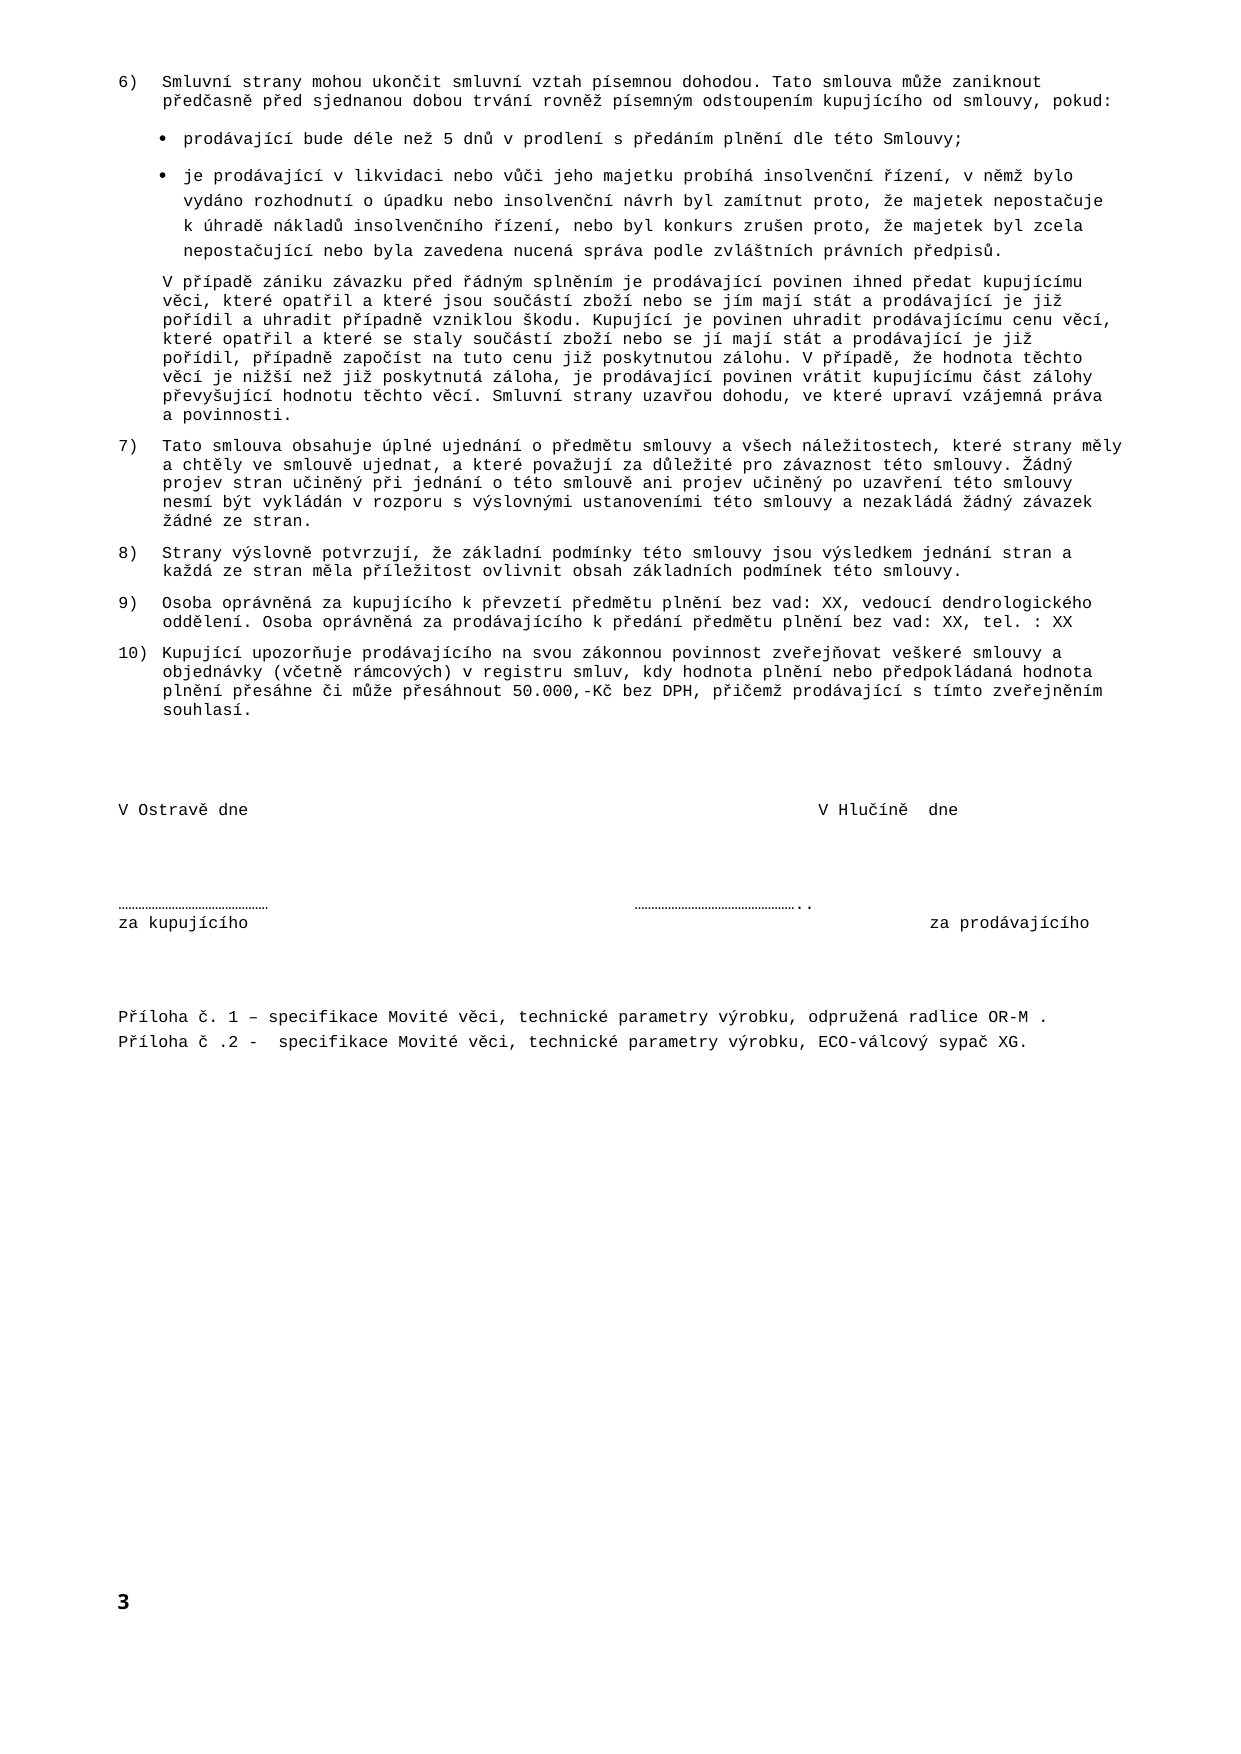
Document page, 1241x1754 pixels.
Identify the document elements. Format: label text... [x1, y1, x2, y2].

text Příloha č. 1 – specifikace Movité věci, technické parametry výrobku, odpružená radlice OR-M . [118, 1009, 1122, 1027]
list Tato smlouva obsahuje úplné ujednání o předmětu smlouvy a všech náležitostech, které strany měly a chtěly ve smlouvě ujednat, a které považují za důležité pro závaznost této smlouvy. Žádný projev stran učiněný při jednání o této smlouvě ani projev učiněný po uzavření této smlouvy nesmí být vykládán v rozporu s výslovnými ustanoveními této smlouvy a nezakládá žádný závazek žádné ze stran. [118, 437, 1122, 532]
text za kupujícího za prodávajícího [118, 914, 1122, 933]
list Osoba oprávněná za kupujícího k převzetí předmětu plnění bez vad: XX, vedoucí dendrologického oddělení. Osoba oprávněná za prodávajícího k předání předmětu plnění bez vad: XX, tel. : XX [118, 594, 1122, 632]
list Strany výslovně potvrzují, že základní podmínky této smlouvy jsou výsledkem jednání stran a každá ze stran měla příležitost ovlivnit obsah základních podmínek této smlouvy. [118, 544, 1122, 582]
text V Ostravě dne V Hlučíně dne [118, 801, 1122, 820]
list prodávající bude déle než 5 dnů v prodlení s předáním plnění dle této Smlouvy; [159, 124, 1122, 149]
list Smluvní strany mohou ukončit smluvní vztah písemnou dohodou. Tato smlouva může zaniknout předčasně před sjednanou dobou trvání rovněž písemným odstoupením kupujícího od smlouvy, pokud: [118, 74, 1122, 112]
list je prodávající v likvidaci nebo vůči jeho majetku probíhá insolvenční řízení, v němž bylo vydáno rozhodnutí o úpadku nebo insolvenční návrh byl zamítnut proto, že majetek nepostačuje k úhradě nákladů insolvenčního řízení, nebo byl konkurs zrušen proto, že majetek byl zcela nepostačující nebo byla zavedena nucená správa podle zvláštních právních předpisů. [159, 162, 1122, 262]
text V případě zániku závazku před řádným splněním je prodávající povinen ihned předat kupujícímu věci, které opatřil a které jsou součástí zboží nebo se jím mají stát a prodávající je již pořídil a uhradit případně vzniklou škodu. Kupující je povinen uhradit prodávajícímu cenu věcí, které opatřil a které se staly součástí zboží nebo se jí mají stát a prodávající je již pořídil, případně započíst na tuto cenu již poskytnutou zálohu. V případě, že hodnota těchto věcí je nižší než již poskytnutá záloha, je prodávající povinen vrátit kupujícímu část zálohy převyšující hodnotu těchto věcí. Smluvní strany uzavřou dohodu, ve které upraví vzájemná práva a povinnosti. [162, 274, 1122, 425]
list Kupující upozorňuje prodávajícího na svou zákonnou povinnost zveřejňovat veškeré smlouvy a objednávky (včetně rámcových) v registru smluv, kdy hodnota plnění nebo předpokládaná hodnota plnění přesáhne či může přesáhnout 50.000,-Kč bez DPH, přičemž prodávající s tímto zveřejněním souhlasí. [118, 644, 1122, 720]
text Příloha č .2 - specifikace Movité věci, technické parametry výrobku, ECO-válcový sypač XG. [118, 1027, 1122, 1052]
text ……………………………………… ………………………………………….. [118, 896, 1122, 914]
